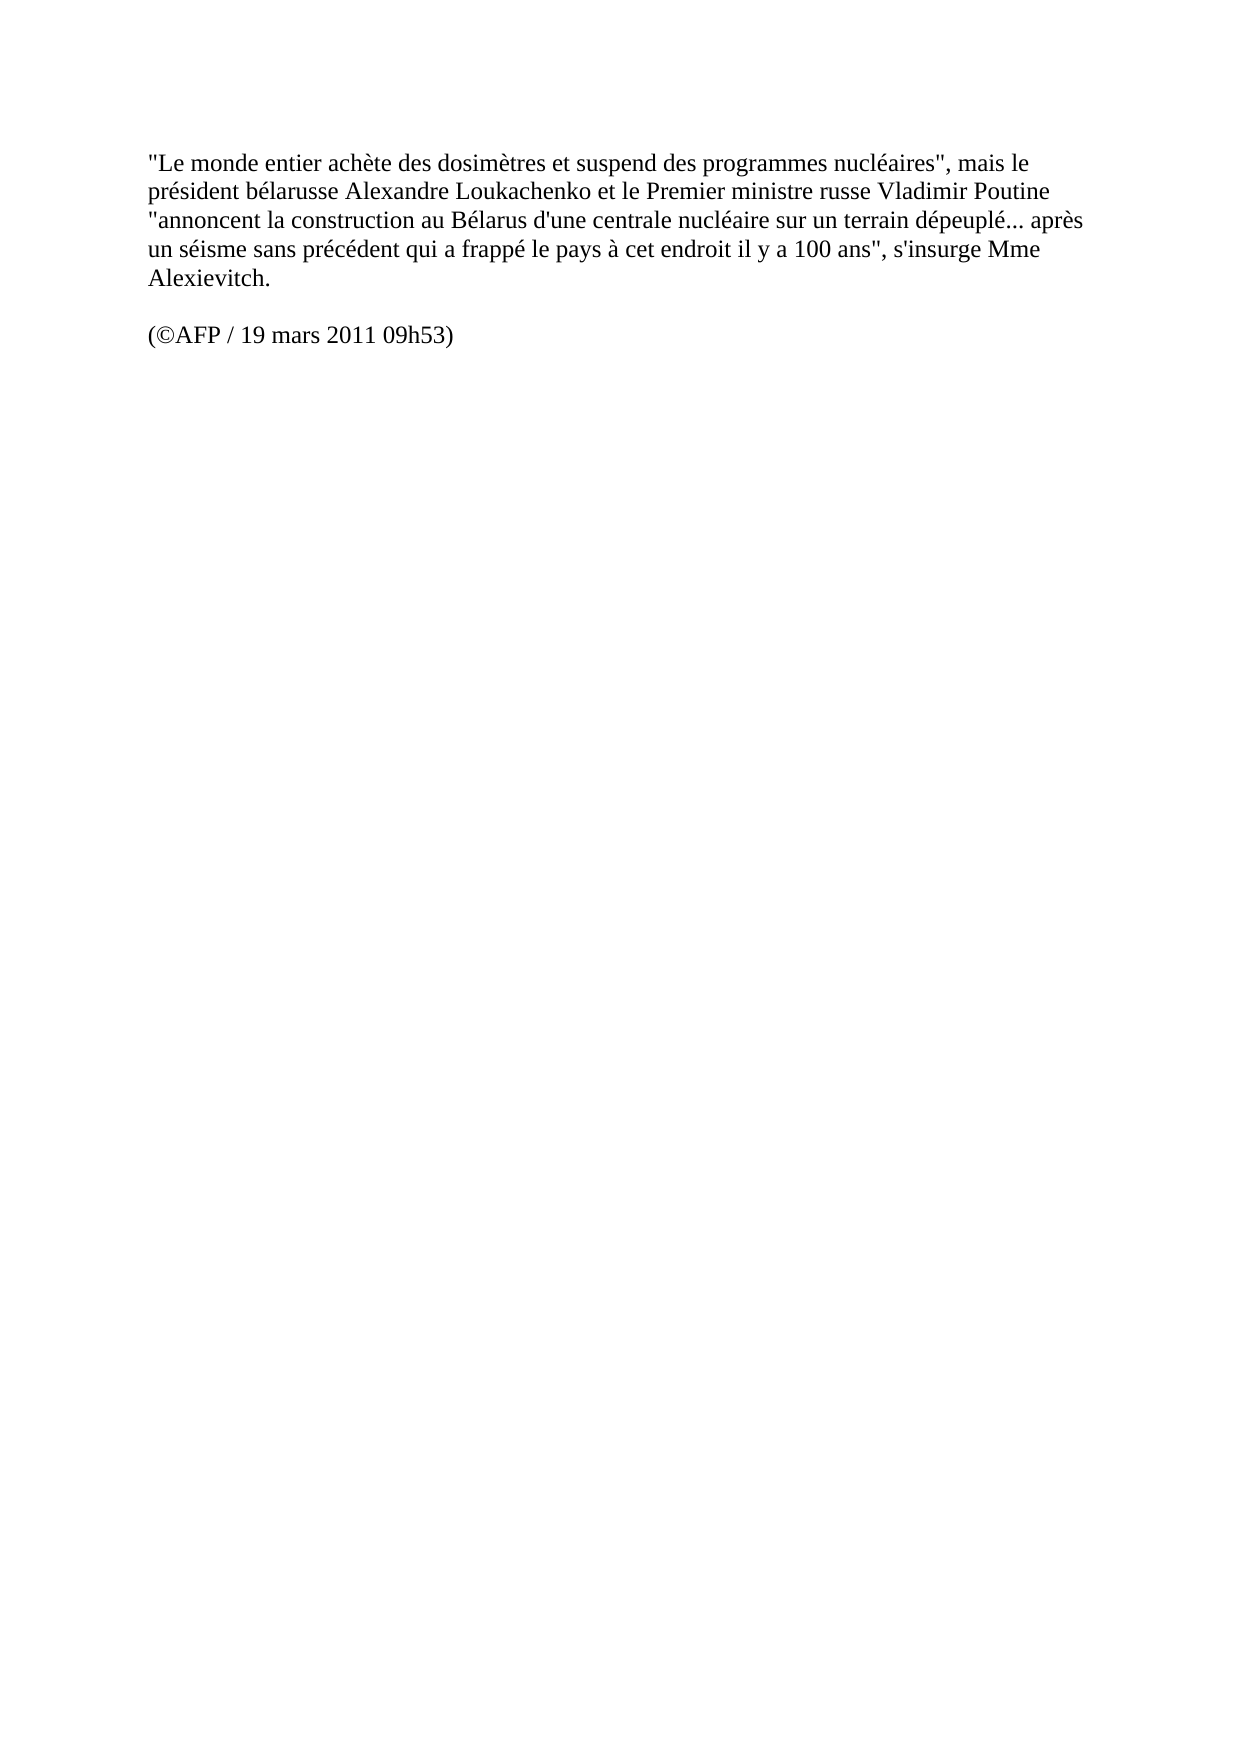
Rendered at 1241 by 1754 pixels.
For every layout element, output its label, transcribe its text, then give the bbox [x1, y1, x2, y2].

text (©AFP / 19 mars 2011 09h53) [148, 321, 1093, 349]
text "Le monde entier achète des dosimètres et suspend des programmes nucléaires", mais le président bélarusse Alexandre Loukachenko et le Premier ministre russe Vladimir Poutine "annoncent la construction au Bélarus d'une centrale nucléaire sur un terrain dépeuplé... après un séisme sans précédent qui a frappé le pays à cet endroit il y a 100 ans", s'insurge Mme Alexievitch. [148, 148, 1093, 291]
